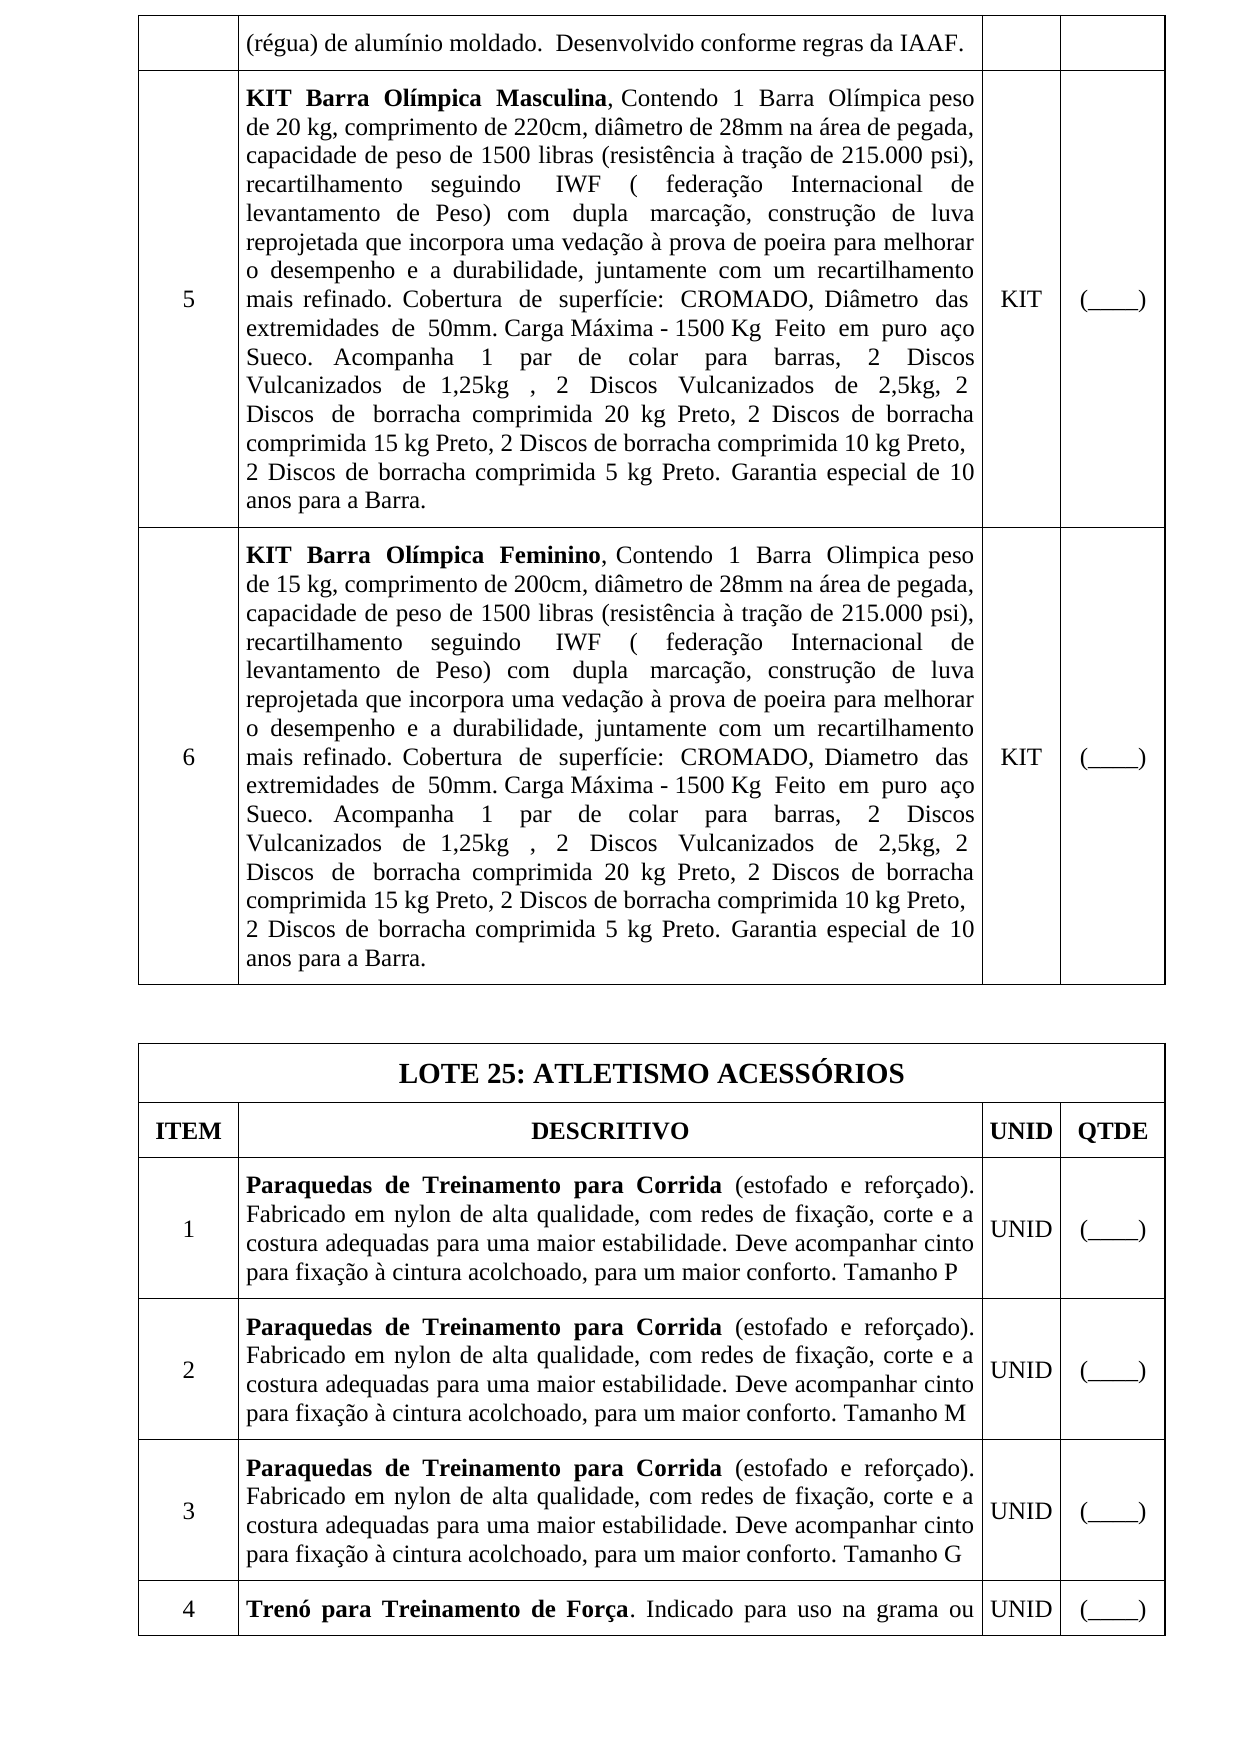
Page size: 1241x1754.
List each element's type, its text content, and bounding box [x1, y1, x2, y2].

table_cell [983, 16, 1060, 69]
table_cell Paraquedas de Treinamento para Corrida (estofado e reforçado). Fabricado em nylon de alta qualidade, com redes de fixação, corte e a costura adequadas para uma maior estabilidade. Deve acompanhar cinto para fixação à cintura acolchoado, para um maior conforto. Tamanho M [239, 1299, 982, 1439]
table_cell 3 [139, 1440, 238, 1580]
table_cell (____) [1061, 1440, 1164, 1580]
table_cell KIT Barra Olímpica Feminino, Contendo 1 Barra Olimpica peso de 15 kg, comprimento de 200cm, diâmetro de 28mm na área de pegada, capacidade de peso de 1500 libras (resistência à tração de 215.000 psi), recartilhamento seguindo IWF ( federação Internacional de levantamento de Peso) com dupla marcação, construção de luva reprojetada que incorpora uma vedação à prova de poeira para melhorar o desempenho e a durabilidade, juntamente com um recartilhamento mais refinado. Cobertura de superfície: CROMADO, Diametro das extremidades de 50mm. Carga Máxima - 1500 Kg Feito em puro aço Sueco. Acompanha 1 par de colar para barras, 2 Discos Vulcanizados de 1,25kg , 2 Discos Vulcanizados de 2,5kg, 2 Discos de borracha comprimida 20 kg Preto, 2 Discos de borracha comprimida 15 kg Preto, 2 Discos de borracha comprimida 10 kg Preto, 2 Discos de borracha comprimida 5 kg Preto. Garantia especial de 10 anos para a Barra. [239, 528, 982, 984]
table_header LOTE 25: ATLETISMO ACESSÓRIOS [139, 1044, 1164, 1102]
table_cell Paraquedas de Treinamento para Corrida (estofado e reforçado). Fabricado em nylon de alta qualidade, com redes de fixação, corte e a costura adequadas para uma maior estabilidade. Deve acompanhar cinto para fixação à cintura acolchoado, para um maior conforto. Tamanho G [239, 1440, 982, 1580]
table_cell [139, 16, 238, 69]
table_cell 6 [139, 528, 238, 984]
table_cell 5 [139, 71, 238, 527]
table_cell UNID [983, 1299, 1060, 1439]
table_cell Paraquedas de Treinamento para Corrida (estofado e reforçado). Fabricado em nylon de alta qualidade, com redes de fixação, corte e a costura adequadas para uma maior estabilidade. Deve acompanhar cinto para fixação à cintura acolchoado, para um maior conforto. Tamanho P [239, 1158, 982, 1298]
table_cell ITEM [139, 1103, 238, 1157]
table_cell 4 [139, 1581, 238, 1635]
table_cell (____) [1061, 1299, 1164, 1439]
table_cell [1061, 16, 1164, 69]
table_cell UNID [983, 1440, 1060, 1580]
table_cell KIT [983, 71, 1060, 527]
table_cell 1 [139, 1158, 238, 1298]
table_cell Trenó para Treinamento de Força. Indicado para uso na grama ou [239, 1581, 982, 1635]
table_cell (____) [1061, 528, 1164, 984]
table_cell UNID [983, 1581, 1060, 1635]
table_cell UNID [983, 1158, 1060, 1298]
table_cell KIT [983, 528, 1060, 984]
table_cell KIT Barra Olímpica Masculina, Contendo 1 Barra Olímpica peso de 20 kg, comprimento de 220cm, diâmetro de 28mm na área de pegada, capacidade de peso de 1500 libras (resistência à tração de 215.000 psi), recartilhamento seguindo IWF ( federação Internacional de levantamento de Peso) com dupla marcação, construção de luva reprojetada que incorpora uma vedação à prova de poeira para melhorar o desempenho e a durabilidade, juntamente com um recartilhamento mais refinado. Cobertura de superfície: CROMADO, Diâmetro das extremidades de 50mm. Carga Máxima - 1500 Kg Feito em puro aço Sueco. Acompanha 1 par de colar para barras, 2 Discos Vulcanizados de 1,25kg , 2 Discos Vulcanizados de 2,5kg, 2 Discos de borracha comprimida 20 kg Preto, 2 Discos de borracha comprimida 15 kg Preto, 2 Discos de borracha comprimida 10 kg Preto, 2 Discos de borracha comprimida 5 kg Preto. Garantia especial de 10 anos para a Barra. [239, 71, 982, 527]
table_cell (____) [1061, 1158, 1164, 1298]
table_cell (____) [1061, 71, 1164, 527]
table_cell UNID [983, 1103, 1060, 1157]
table_cell 2 [139, 1299, 238, 1439]
table_cell (____) [1061, 1581, 1164, 1635]
table_cell DESCRITIVO [239, 1103, 982, 1157]
table_cell (régua) de alumínio moldado. Desenvolvido conforme regras da IAAF. [239, 16, 982, 69]
table_cell QTDE [1061, 1103, 1164, 1157]
